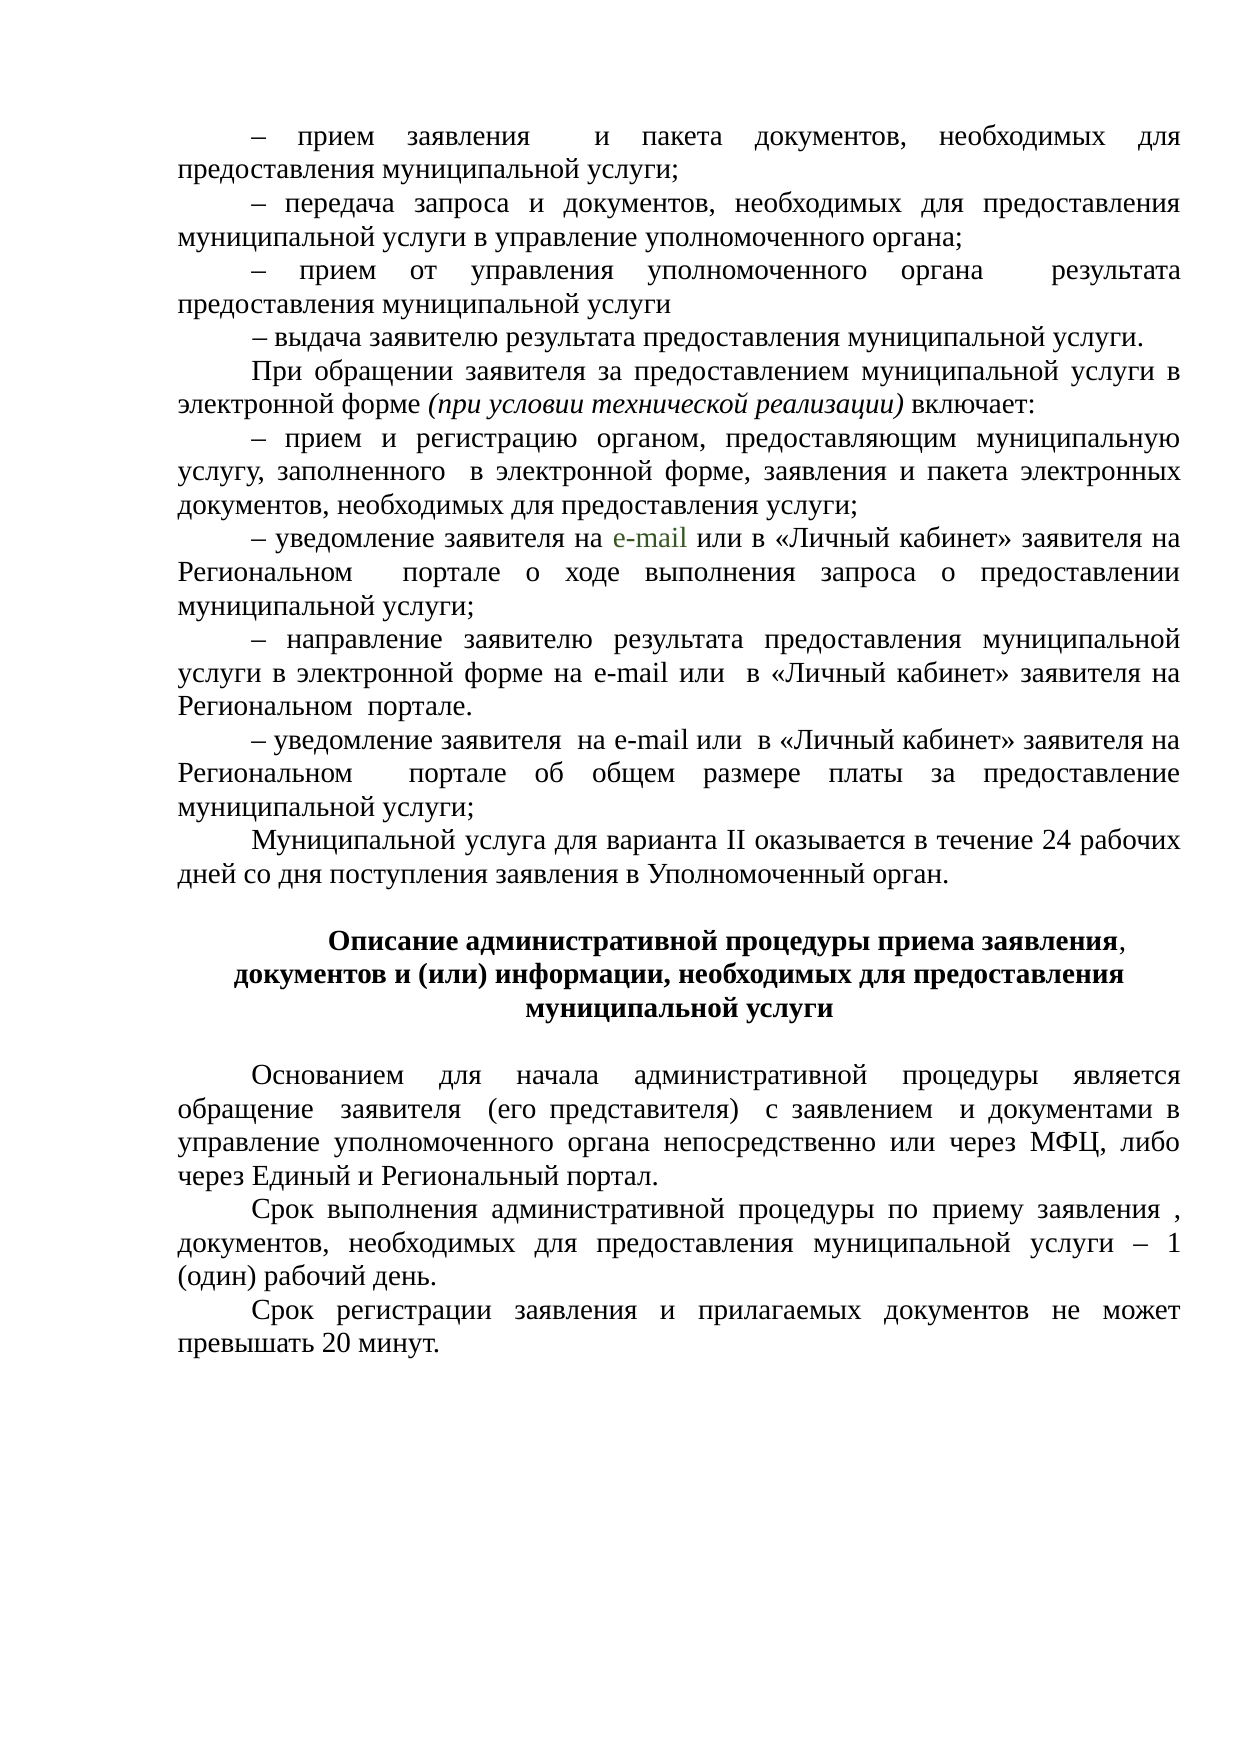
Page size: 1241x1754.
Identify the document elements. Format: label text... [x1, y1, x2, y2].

text – направление заявителю результата предоставления муниципальной услуги в электронной форме на e-mail или в «Личный кабинет» заявителя на Региональном портале. [177, 621, 1181, 722]
text Срок регистрации заявления и прилагаемых документов не может превышать 20 минут. [177, 1292, 1181, 1359]
text Основанием для начала административной процедуры является обращение заявителя (его представителя) с заявлением и документами в управление уполномоченного органа непосредственно или через МФЦ, либо через Единый и Региональный портал. [177, 1057, 1181, 1191]
text – уведомление заявителя на e-mail или в «Личный кабинет» заявителя на Региональном портале об общем размере платы за предоставление муниципальной услуги; [177, 722, 1181, 822]
text Срок выполнения административной процедуры по приему заявления , документов, необходимых для предоставления муниципальной услуги – 1 (один) рабочий день. [177, 1191, 1181, 1292]
text Муниципальной услуга для варианта II оказывается в течение 24 рабочих дней со дня поступления заявления в Уполномоченный орган. [177, 822, 1181, 889]
text – передача запроса и документов, необходимых для предоставления муниципальной услуги в управление уполномоченного органа; [177, 185, 1181, 252]
text – прием и регистрацию органом, предоставляющим муниципальную услугу, заполненного в электронной форме, заявления и пакета электронных документов, необходимых для предоставления услуги; [177, 420, 1181, 521]
text – прием от управления уполномоченного органа результата предоставления муниципальной услуги [177, 252, 1181, 319]
text – прием заявления и пакета документов, необходимых для предоставления муниципальной услуги; [177, 118, 1181, 185]
text При обращении заявителя за предоставлением муниципальной услуги в электронной форме (при условии технической реализации) включает: [177, 353, 1181, 420]
text – выдача заявителю результата предоставления муниципальной услуги. [177, 319, 1181, 353]
text Описание административной процедуры приема заявления, документов и (или) информации, необходимых для предоставления муниципальной услуги [177, 923, 1181, 1024]
text – уведомление заявителя на e-mail или в «Личный кабинет» заявителя на Региональном портале о ходе выполнения запроса о предоставлении муниципальной услуги; [177, 521, 1181, 621]
